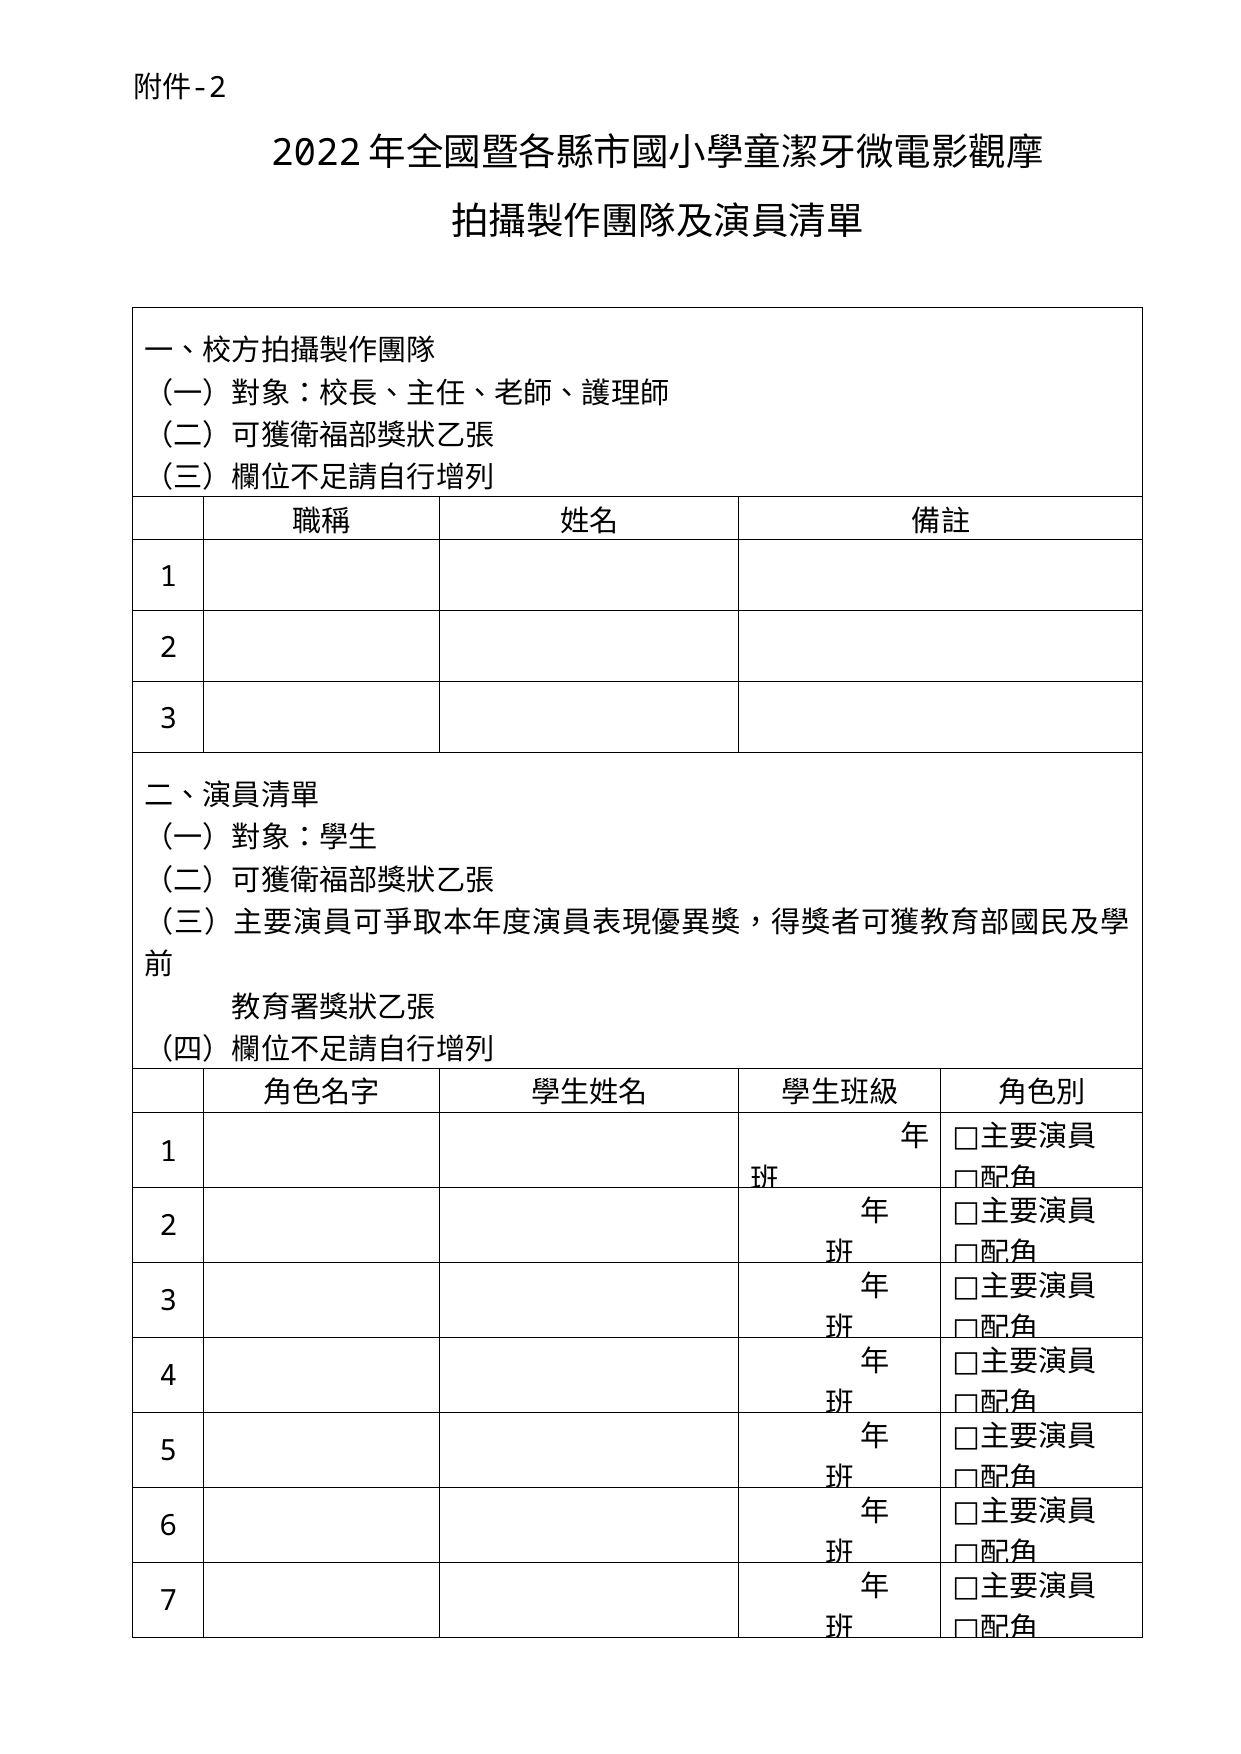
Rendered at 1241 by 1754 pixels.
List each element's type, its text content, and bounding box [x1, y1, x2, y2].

table_cell 3 [133, 682, 203, 752]
table_cell [204, 682, 439, 752]
table_cell 2 [133, 611, 203, 681]
table_cell [204, 1263, 439, 1337]
table_cell [204, 1563, 439, 1637]
table_cell 二、演員清單 （一）對象：學生 （二）可獲衛福部獎狀乙張 （三）主要演員可爭取本年度演員表現優異獎，得獎者可獲教育部國民及學前 教育署獎狀乙張 （四）欄位不足請自行增列 [133, 753, 1142, 1068]
table_cell [204, 611, 439, 681]
table_cell 年 班 [739, 1563, 940, 1637]
table_cell □主要演員 □配角 [941, 1338, 1142, 1412]
table_cell 年 班 [739, 1263, 940, 1337]
table_cell [440, 1338, 738, 1412]
table_cell [440, 682, 738, 752]
table_cell 姓名 [440, 497, 738, 539]
table_cell 學生班級 [739, 1069, 940, 1112]
table_cell [739, 611, 1142, 681]
table_cell [204, 1113, 439, 1187]
table_cell [440, 1563, 738, 1637]
table_cell □主要演員 □配角 [941, 1188, 1142, 1262]
table_cell 6 [133, 1488, 203, 1562]
table_cell □主要演員 □配角 [941, 1113, 1142, 1187]
table_cell [739, 682, 1142, 752]
table_cell 7 [133, 1563, 203, 1637]
table_cell 1 [133, 540, 203, 610]
table_cell [204, 1488, 439, 1562]
table_cell [440, 540, 738, 610]
table_cell □主要演員 □配角 [941, 1263, 1142, 1337]
table_cell [440, 1188, 738, 1262]
table_cell 年 班 [739, 1113, 940, 1187]
table_cell 5 [133, 1413, 203, 1487]
table_cell 角色名字 [204, 1069, 439, 1112]
table_cell [440, 611, 738, 681]
text 2022年全國暨各縣市國小學童潔牙微電影觀摩 [133, 126, 1181, 176]
table_cell [440, 1413, 738, 1487]
table_cell [204, 540, 439, 610]
table_header 一、校方拍攝製作團隊 （一）對象：校長、主任、老師、護理師 （二）可獲衛福部獎狀乙張 （三）欄位不足請自行增列 [133, 308, 1142, 496]
table_cell [204, 1338, 439, 1412]
table_cell 1 [133, 1113, 203, 1187]
table_cell 2 [133, 1188, 203, 1262]
table_cell [204, 1413, 439, 1487]
table_cell 年 班 [739, 1338, 940, 1412]
table_cell 3 [133, 1263, 203, 1337]
table_cell 備註 [739, 497, 1142, 539]
table_cell [440, 1488, 738, 1562]
table_cell 年 班 [739, 1188, 940, 1262]
table_cell [133, 497, 203, 539]
table_cell □主要演員 □配角 [941, 1563, 1142, 1637]
table_cell [204, 1188, 439, 1262]
text 附件-2 [133, 57, 1181, 107]
table_cell □主要演員 □配角 [941, 1488, 1142, 1562]
table_cell 職稱 [204, 497, 439, 539]
table_cell [133, 1069, 203, 1112]
table_cell □主要演員 □配角 [941, 1413, 1142, 1487]
table_cell [739, 540, 1142, 610]
table_cell [440, 1263, 738, 1337]
table_cell 角色別 [941, 1069, 1142, 1112]
table_cell 年 班 [739, 1488, 940, 1562]
table_cell 學生姓名 [440, 1069, 738, 1112]
table_cell 年 班 [739, 1413, 940, 1487]
text 拍攝製作團隊及演員清單 [133, 194, 1181, 244]
table_cell 4 [133, 1338, 203, 1412]
table_cell [440, 1113, 738, 1187]
